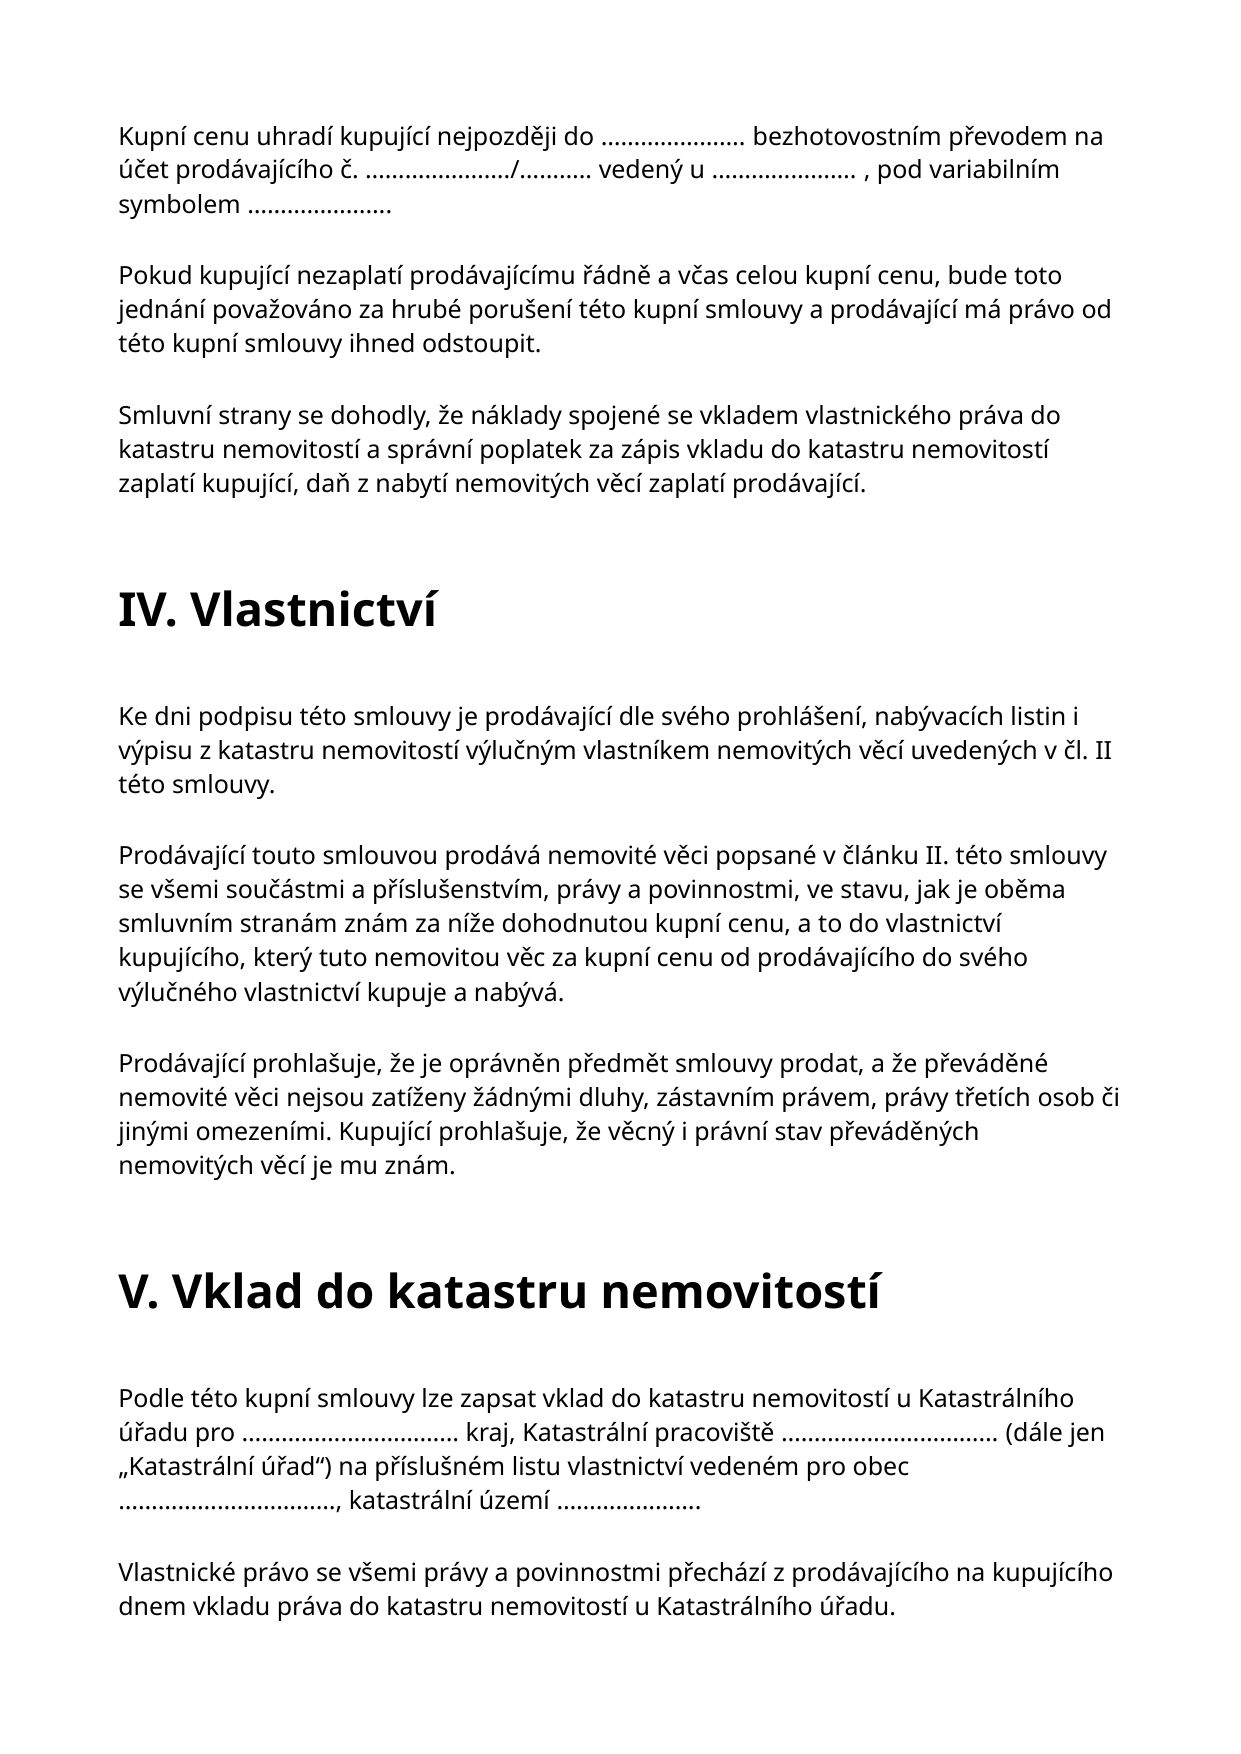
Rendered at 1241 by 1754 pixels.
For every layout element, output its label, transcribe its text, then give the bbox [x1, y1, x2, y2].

text Prodávající prohlašuje, že je oprávněn předmět smlouvy prodat, a že převáděné nemovité věci nejsou zatíženy žádnými dluhy, zástavním právem, právy třetích osob či jinými omezeními. Kupující prohlašuje, že věcný i právní stav převáděných nemovitých věcí je mu znám. [118, 1046, 1122, 1182]
text Vlastnické právo se všemi právy a povinnostmi přechází z prodávajícího na kupujícího dnem vkladu práva do katastru nemovitostí u Katastrálního úřadu. [118, 1554, 1122, 1622]
text Smluvní strany se dohodly, že náklady spojené se vkladem vlastnického práva do katastru nemovitostí a správní poplatek za zápis vkladu do katastru nemovitostí zaplatí kupující, daň z nabytí nemovitých věcí zaplatí prodávající. [118, 397, 1122, 500]
text Prodávající touto smlouvou prodává nemovité věci popsané v článku II. této smlouvy se všemi součástmi a příslušenstvím, právy a povinnostmi, ve stavu, jak je oběma smluvním stranám znám za níže dohodnutou kupní cenu, a to do vlastnictví kupujícího, který tuto nemovitou věc za kupní cenu od prodávajícího do svého výlučného vlastnictví kupuje a nabývá. [118, 838, 1122, 1008]
subtitle IV. Vlastnictví [118, 576, 1122, 640]
text Podle této kupní smlouvy lze zapsat vklad do katastru nemovitostí u Katastrálního úřadu pro …………………………… kraj, Katastrální pracoviště …………………………… (dále jen „Katastrální úřad“) na příslušném listu vlastnictví vedeném pro obec ……………………………, katastrální území …………………. [118, 1381, 1122, 1517]
text Kupní cenu uhradí kupující nejpozději do …………………. bezhotovostním převodem na účet prodávajícího č. …………………./……….. vedený u …………………. , pod variabilním symbolem …………………. [118, 118, 1122, 220]
text Pokud kupující nezaplatí prodávajícímu řádně a včas celou kupní cenu, bude toto jednání považováno za hrubé porušení této kupní smlouvy a prodávající má právo od této kupní smlouvy ihned odstoupit. [118, 258, 1122, 360]
subtitle V. Vklad do katastru nemovitostí [118, 1258, 1122, 1322]
text Ke dni podpisu této smlouvy je prodávající dle svého prohlášení, nabývacích listin i výpisu z katastru nemovitostí výlučným vlastníkem nemovitých věcí uvedených v čl. II této smlouvy. [118, 698, 1122, 800]
